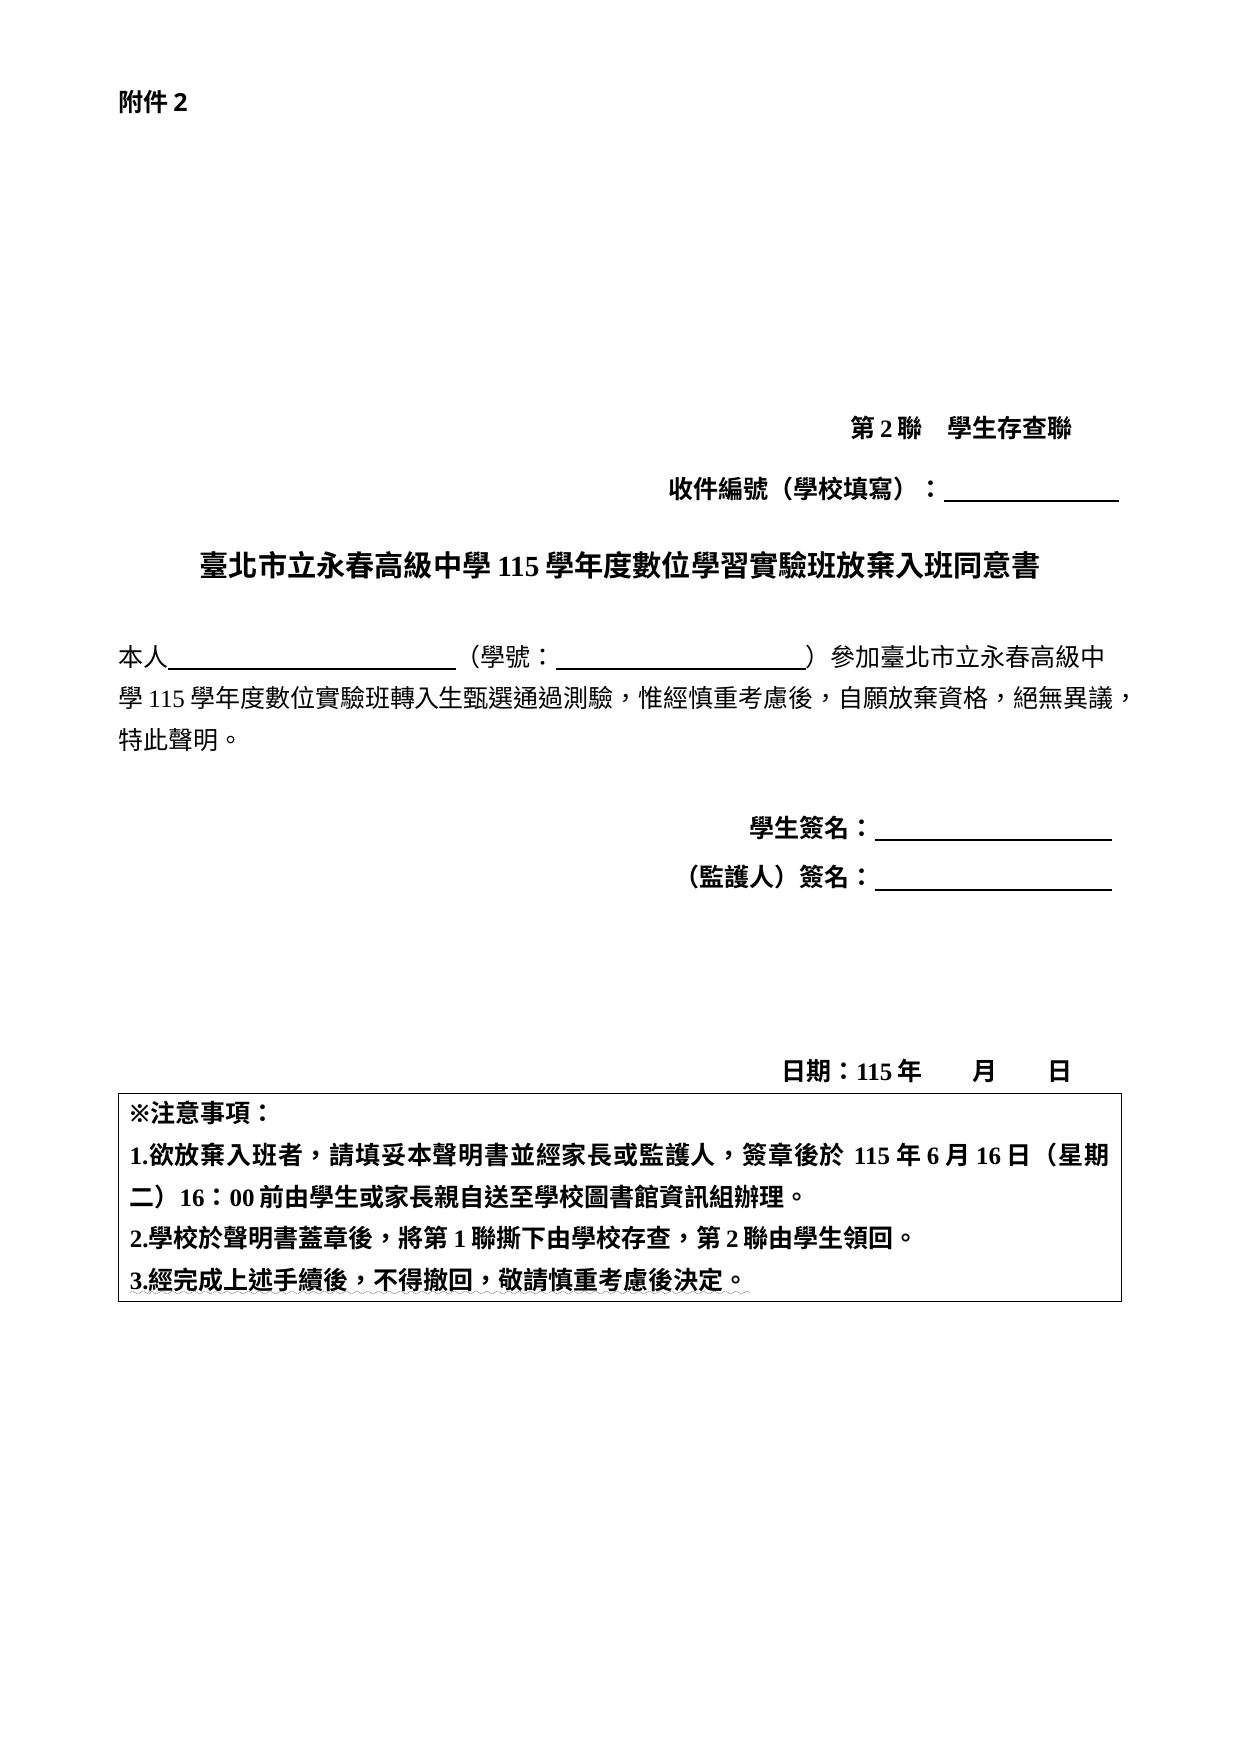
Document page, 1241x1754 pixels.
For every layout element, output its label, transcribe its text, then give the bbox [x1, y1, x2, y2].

text 本人 （學號： ）參加臺北市立永春高級中學115學年度數位實驗班轉入生甄選通過測驗，惟經慎重考慮後，自願放棄資格，絕無異議，特此聲明。 [118, 637, 1122, 757]
text 日期：115年 月 日 [118, 1051, 1072, 1087]
text 臺北市立永春高級中學115學年度數位學習實驗班放棄入班同意書 [118, 543, 1122, 585]
text （監護人）簽名： [118, 858, 1122, 894]
table_header ※注意事項： 1.欲放棄入班者，請填妥本聲明書並經家長或監護人，簽章後於115年6月16日（星期二）16：00前由學生或家長親自送至學校圖書館資訊組辦理。 2.學校於聲明書蓋章後，將第1聯撕下由學校存查，第2聯由學生領回。 3.經完成上述手續後，不得撤回，敬請慎重考慮後決定。 [119, 1094, 1121, 1301]
text 第2聯 學生存查聯 [118, 409, 1072, 445]
text 學生簽名： [118, 808, 1122, 845]
text 收件編號（學校填寫）： [118, 469, 1122, 505]
